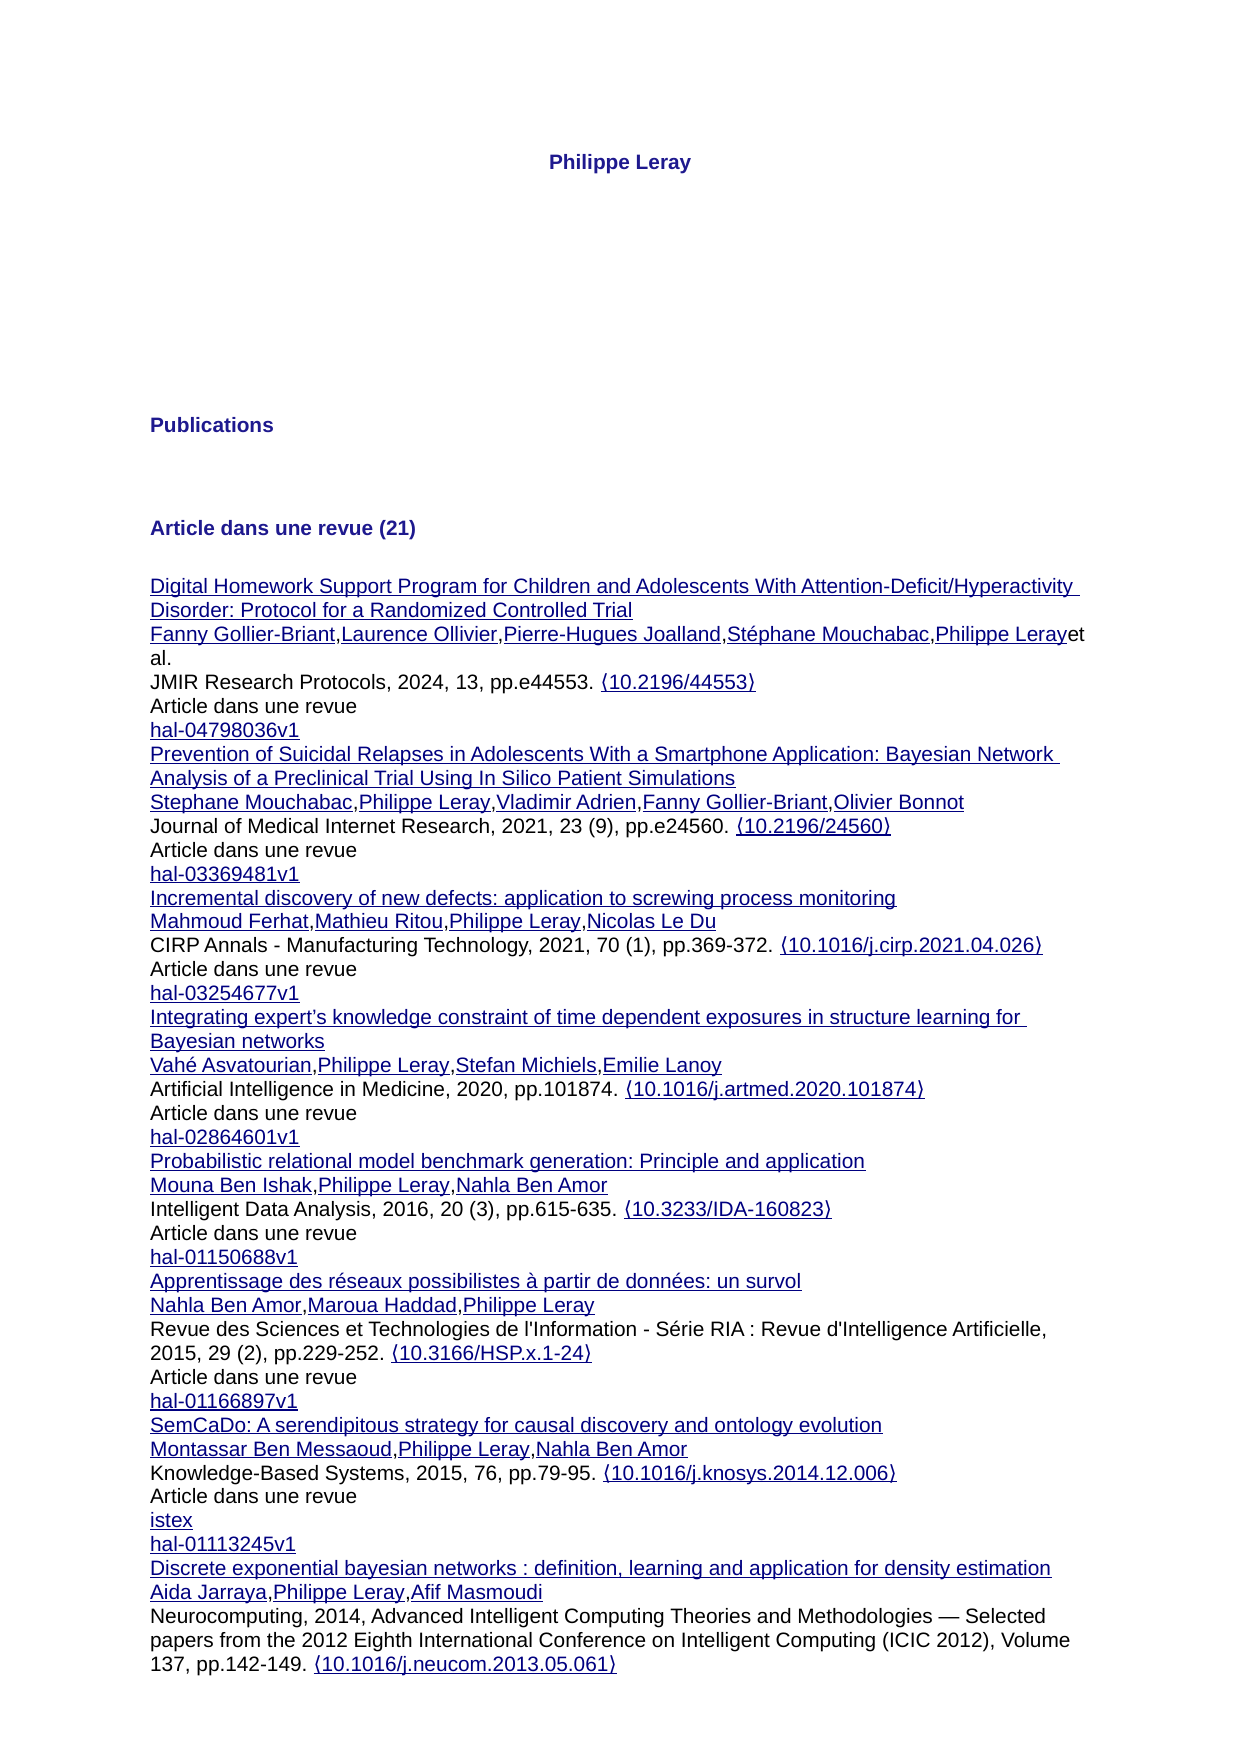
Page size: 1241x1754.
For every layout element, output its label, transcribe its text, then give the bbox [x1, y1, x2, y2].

subtitle Article dans une revue (21) [150, 516, 1090, 539]
table_header Digital Homework Support Program for Children and Adolescents With Attention-Deficit/Hyperactivity Disorder: Protocol for a Randomized Controlled Trial Fanny Gollier-Briant,Laurence Ollivier,Pierre-Hugues Joalland,Stéphane Mouchabac,Philippe Lerayet al. JMIR Research Protocols, 2024, 13, pp.e44553. ⟨10.2196/44553⟩ Article dans une revue hal-04798036v1 [150, 574, 1090, 742]
table_cell Probabilistic relational model benchmark generation: Principle and application Mouna Ben Ishak,Philippe Leray,Nahla Ben Amor Intelligent Data Analysis, 2016, 20 (3), pp.615-635. ⟨10.3233/IDA-160823⟩ Article dans une revue hal-01150688v1 [150, 1149, 1090, 1269]
table_cell SemCaDo: A serendipitous strategy for causal discovery and ontology evolution Montassar Ben Messaoud,Philippe Leray,Nahla Ben Amor Knowledge-Based Systems, 2015, 76, pp.79-95. ⟨10.1016/j.knosys.2014.12.006⟩ Article dans une revue istex hal-01113245v1 [150, 1413, 1090, 1556]
subtitle Publications [150, 412, 1090, 436]
table_cell Incremental discovery of new defects: application to screwing process monitoring Mahmoud Ferhat,Mathieu Ritou,Philippe Leray,Nicolas Le Du CIRP Annals - Manufacturing Technology, 2021, 70 (1), pp.369-372. ⟨10.1016/j.cirp.2021.04.026⟩ Article dans une revue hal-03254677v1 [150, 885, 1090, 1005]
table_cell Discrete exponential bayesian networks : definition, learning and application for density estimation Aida Jarraya,Philippe Leray,Afif Masmoudi Neurocomputing, 2014, Advanced Intelligent Computing Theories and Methodologies — Selected papers from the 2012 Eighth International Conference on Intelligent Computing (ICIC 2012), Volume 137, pp.142-149. ⟨10.1016/j.neucom.2013.05.061⟩ [150, 1556, 1090, 1676]
table_cell Apprentissage des réseaux possibilistes à partir de données: un survol Nahla Ben Amor,Maroua Haddad,Philippe Leray Revue des Sciences et Technologies de l'Information - Série RIA : Revue d'Intelligence Artificielle, 2015, 29 (2), pp.229-252. ⟨10.3166/HSP.x.1-24⟩ Article dans une revue hal-01166897v1 [150, 1269, 1090, 1412]
table_cell Integrating expert’s knowledge constraint of time dependent exposures in structure learning for Bayesian networks Vahé Asvatourian,Philippe Leray,Stefan Michiels,Emilie Lanoy Artificial Intelligence in Medicine, 2020, pp.101874. ⟨10.1016/j.artmed.2020.101874⟩ Article dans une revue hal-02864601v1 [150, 1005, 1090, 1149]
subtitle Philippe Leray [150, 150, 1090, 174]
table_cell Prevention of Suicidal Relapses in Adolescents With a Smartphone Application: Bayesian Network Analysis of a Preclinical Trial Using In Silico Patient Simulations Stephane Mouchabac,Philippe Leray,Vladimir Adrien,Fanny Gollier-Briant,Olivier Bonnot Journal of Medical Internet Research, 2021, 23 (9), pp.e24560. ⟨10.2196/24560⟩ Article dans une revue hal-03369481v1 [150, 742, 1090, 885]
